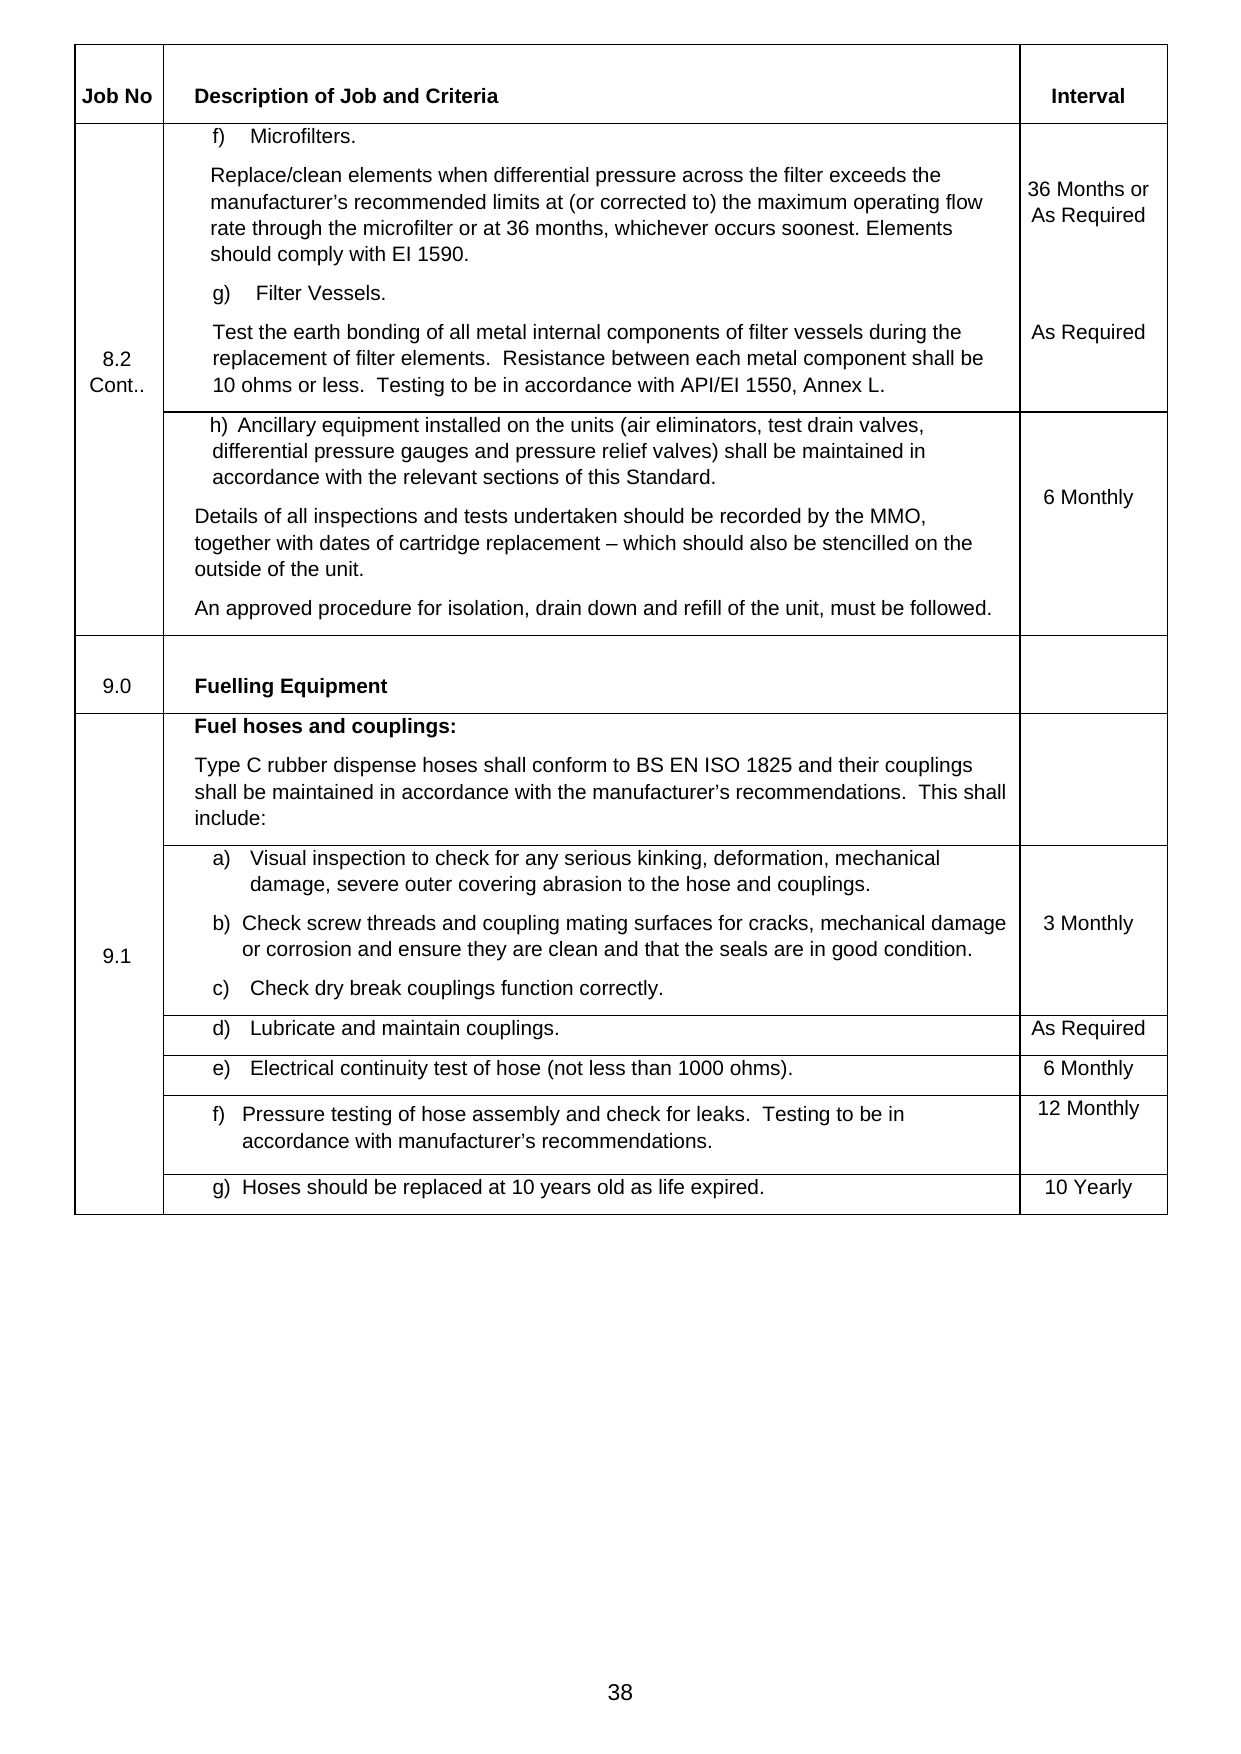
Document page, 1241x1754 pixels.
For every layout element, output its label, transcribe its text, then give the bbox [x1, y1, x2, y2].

table_cell 9.1 [76, 714, 163, 1213]
table_cell [1021, 636, 1167, 713]
table_cell Pressure testing of hose assembly and check for leaks. Testing to be in accordance with manufacturer’s recommendations. [164, 1096, 1019, 1173]
table_cell 9.0 [76, 636, 163, 713]
table_header Description of Job and Criteria [164, 45, 1019, 123]
table_cell Visual inspection to check for any serious kinking, deformation, mechanical damage, severe outer covering abrasion to the hose and couplings. Check screw threads and coupling mating surfaces for cracks, mechanical damage or corrosion and ensure they are clean and that the seals are in good condition. Check dry break couplings function correctly. [164, 846, 1019, 1015]
table_cell 36 Months or As Required As Required [1021, 124, 1167, 411]
table_cell Fuel hoses and couplings: Type C rubber dispense hoses shall conform to BS EN ISO 1825 and their couplings shall be maintained in accordance with the manufacturer’s recommendations. This shall include: [164, 714, 1019, 845]
table_cell Hoses should be replaced at 10 years old as life expired. [164, 1175, 1019, 1213]
table_cell Microfilters. Replace/clean elements when differential pressure across the filter exceeds the manufacturer’s recommended limits at (or corrected to) the maximum operating flow rate through the microfilter or at 36 months, whichever occurs soonest. Elements should comply with EI 1590. Filter Vessels. Test the earth bonding of all metal internal components of filter vessels during the replacement of filter elements. Resistance between each metal component shall be 10 ohms or less. Testing to be in accordance with API/EI 1550, Annex L. [164, 124, 1019, 411]
table_header Interval [1021, 45, 1167, 123]
table_cell As Required [1021, 1016, 1167, 1055]
table_cell [1021, 714, 1167, 845]
table_cell Fuelling Equipment [164, 636, 1019, 713]
table_cell 6 Monthly [1021, 1056, 1167, 1095]
table_cell Electrical continuity test of hose (not less than 1000 ohms). [164, 1056, 1019, 1095]
table_cell Ancillary equipment installed on the units (air eliminators, test drain valves, differential pressure gauges and pressure relief valves) shall be maintained in accordance with the relevant sections of this Standard. Details of all inspections and tests undertaken should be recorded by the MMO, together with dates of cartridge replacement – which should also be stencilled on the outside of the unit. An approved procedure for isolation, drain down and refill of the unit, must be followed. [164, 413, 1019, 634]
table_cell 10 Yearly [1021, 1175, 1167, 1213]
table_cell 8.2 Cont.. [76, 124, 163, 634]
table_header Job No [76, 45, 163, 123]
table_cell 12 Monthly [1021, 1096, 1167, 1173]
table_cell Lubricate and maintain couplings. [164, 1016, 1019, 1055]
table_cell 3 Monthly [1021, 846, 1167, 1015]
table_cell 6 Monthly [1021, 413, 1167, 634]
